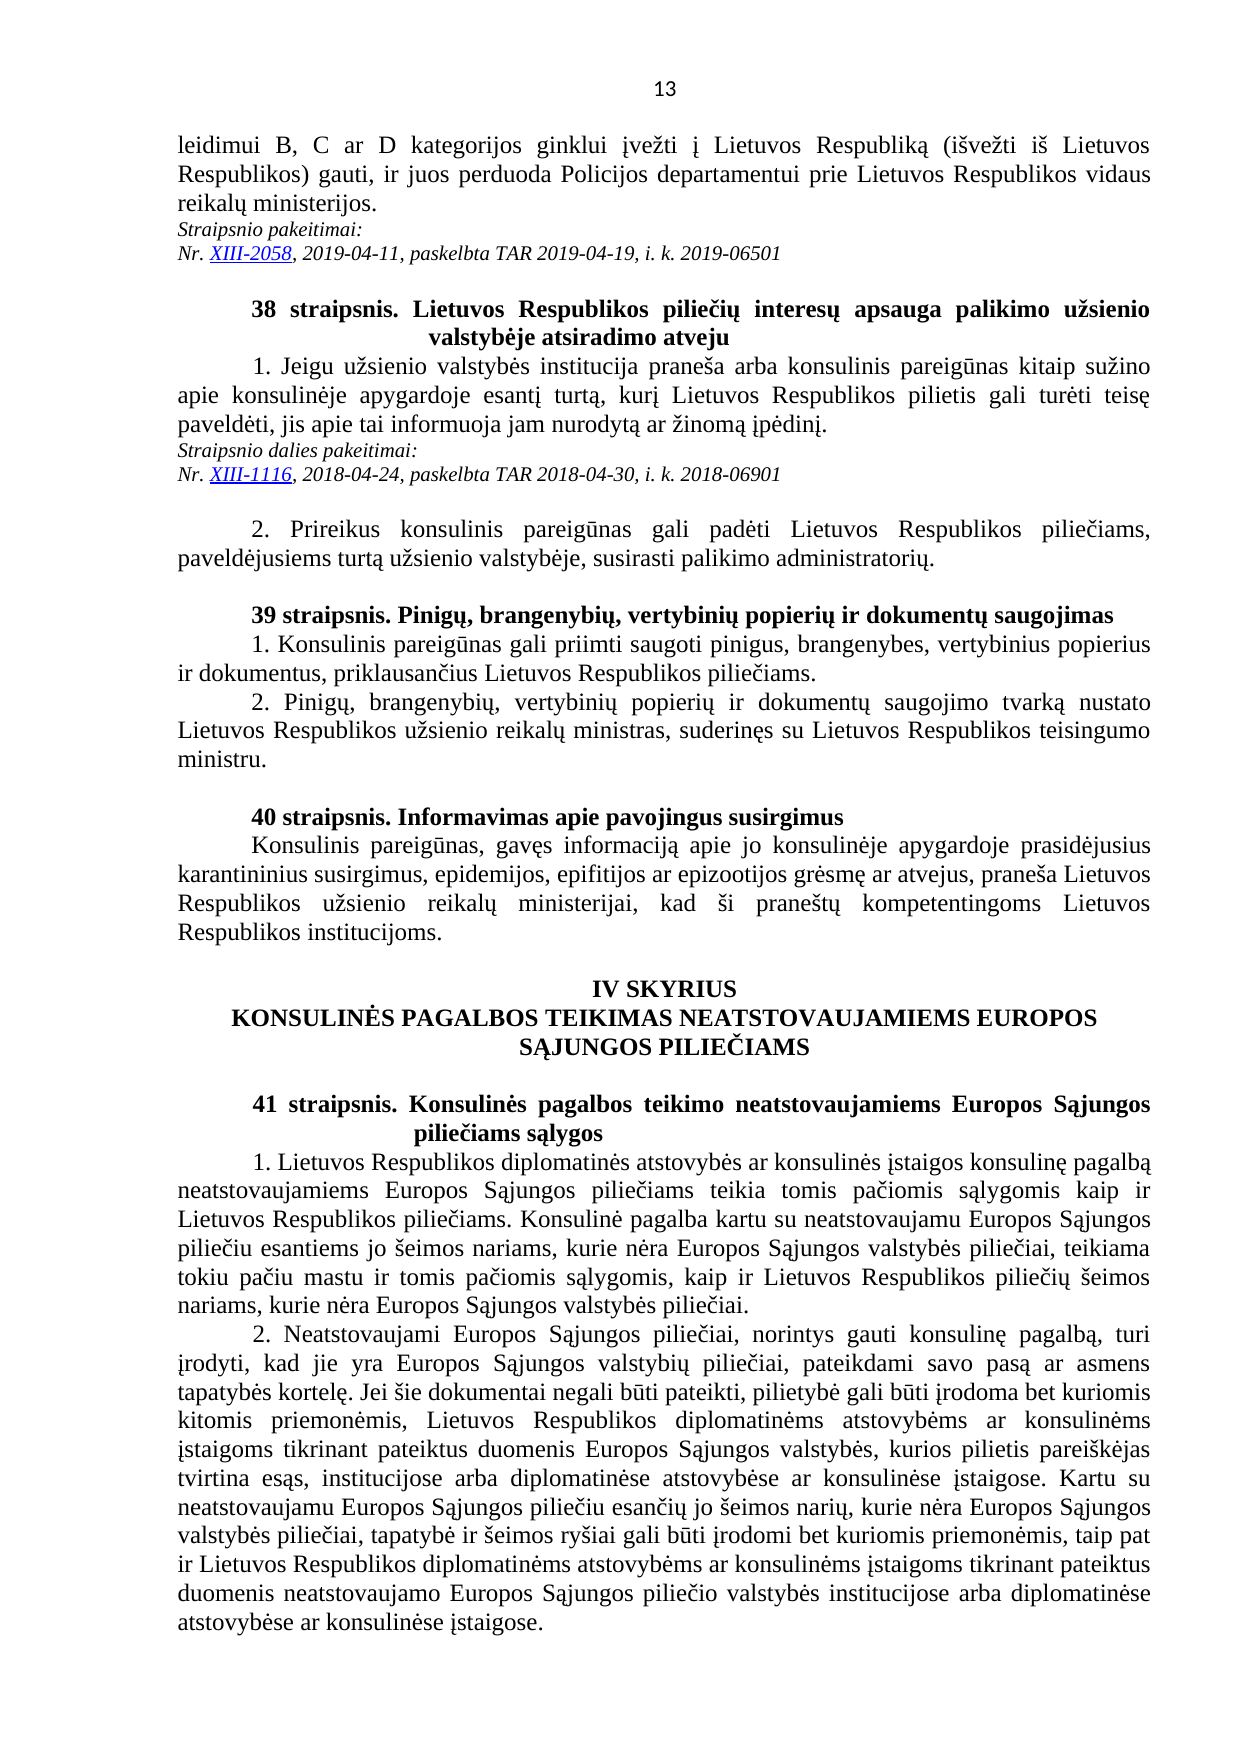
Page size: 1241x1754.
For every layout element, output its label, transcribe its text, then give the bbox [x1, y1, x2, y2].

text Konsulinis pareigūnas, gavęs informaciją apie jo konsulinėje apygardoje prasidėjusius karantininius susirgimus, epidemijos, epifitijos ar epizootijos grėsmę ar atvejus, praneša Lietuvos Respublikos užsienio reikalų ministerijai, kad ši praneštų kompetentingoms Lietuvos Respublikos institucijoms. [177, 831, 1152, 946]
text 1. Jeigu užsienio valstybės institucija praneša arba konsulinis pareigūnas kitaip sužino apie konsulinėje apygardoje esantį turtą, kurį Lietuvos Respublikos pilietis gali turėti teisę paveldėti, jis apie tai informuoja jam nurodytą ar žinomą įpėdinį. [177, 351, 1152, 437]
text 38 straipsnis. Lietuvos Respublikos piliečių interesų apsauga palikimo užsienio valstybėje atsiradimo atveju [251, 294, 1152, 351]
text 41 straipsnis. Konsulinės pagalbos teikimo neatstovaujamiems Europos Sąjungos piliečiams sąlygos [252, 1089, 1152, 1147]
text Nr. XIII-2058, 2019-04-11, paskelbta TAR 2019-04-19, i. k. 2019-06501 [177, 241, 1152, 265]
text leidimui B, C ar D kategorijos ginklui įvežti į Lietuvos Respubliką (išvežti iš Lietuvos Respublikos) gauti, ir juos perduoda Policijos departamentui prie Lietuvos Respublikos vidaus reikalų ministerijos. [177, 131, 1152, 217]
text 40 straipsnis. Informavimas apie pavojingus susirgimus [177, 802, 1152, 831]
text Straipsnio pakeitimai: [177, 217, 1152, 241]
text 1. Konsulinis pareigūnas gali priimti saugoti pinigus, brangenybes, vertybinius popierius ir dokumentus, priklausančius Lietuvos Respublikos piliečiams. [177, 629, 1152, 687]
text Nr. XIII-1116, 2018-04-24, paskelbta TAR 2018-04-30, i. k. 2018-06901 [177, 462, 1152, 486]
text konsulinės pagalbos TEIKIMAS NEATSTOVAUJAMIEMS EUROPOS SĄJUNGOS PILIEČIAMS [177, 1003, 1152, 1061]
text 39 straipsnis. Pinigų, brangenybių, vertybinių popierių ir dokumentų saugojimas [177, 601, 1152, 629]
text 2. Pinigų, brangenybių, vertybinių popierių ir dokumentų saugojimo tvarką nustato Lietuvos Respublikos užsienio reikalų ministras, suderinęs su Lietuvos Respublikos teisingumo ministru. [177, 687, 1152, 773]
text 2. Neatstovaujami Europos Sąjungos piliečiai, norintys gauti konsulinę pagalbą, turi įrodyti, kad jie yra Europos Sąjungos valstybių piliečiai, pateikdami savo pasą ar asmens tapatybės kortelę. Jei šie dokumentai negali būti pateikti, pilietybė gali būti įrodoma bet kuriomis kitomis priemonėmis, Lietuvos Respublikos diplomatinėms atstovybėms ar konsulinėms įstaigoms tikrinant pateiktus duomenis Europos Sąjungos valstybės, kurios pilietis pareiškėjas tvirtina esąs, institucijose arba diplomatinėse atstovybėse ar konsulinėse įstaigose. Kartu su neatstovaujamu Europos Sąjungos piliečiu esančių jo šeimos narių, kurie nėra Europos Sąjungos valstybės piliečiai, tapatybė ir šeimos ryšiai gali būti įrodomi bet kuriomis priemonėmis, taip pat ir Lietuvos Respublikos diplomatinėms atstovybėms ar konsulinėms įstaigoms tikrinant pateiktus duomenis neatstovaujamo Europos Sąjungos piliečio valstybės institucijose arba diplomatinėse atstovybėse ar konsulinėse įstaigose. [177, 1319, 1152, 1636]
text IV SKYRIUS [177, 974, 1152, 1003]
text 1. Lietuvos Respublikos diplomatinės atstovybės ar konsulinės įstaigos konsulinę pagalbą neatstovaujamiems Europos Sąjungos piliečiams teikia tomis pačiomis sąlygomis kaip ir Lietuvos Respublikos piliečiams. Konsulinė pagalba kartu su neatstovaujamu Europos Sąjungos piliečiu esantiems jo šeimos nariams, kurie nėra Europos Sąjungos valstybės piliečiai, teikiama tokiu pačiu mastu ir tomis pačiomis sąlygomis, kaip ir Lietuvos Respublikos piliečių šeimos nariams, kurie nėra Europos Sąjungos valstybės piliečiai. [177, 1147, 1152, 1319]
text Straipsnio dalies pakeitimai: [177, 437, 1152, 462]
text 2. Prireikus konsulinis pareigūnas gali padėti Lietuvos Respublikos piliečiams, paveldėjusiems turtą užsienio valstybėje, susirasti palikimo administratorių. [177, 514, 1152, 572]
